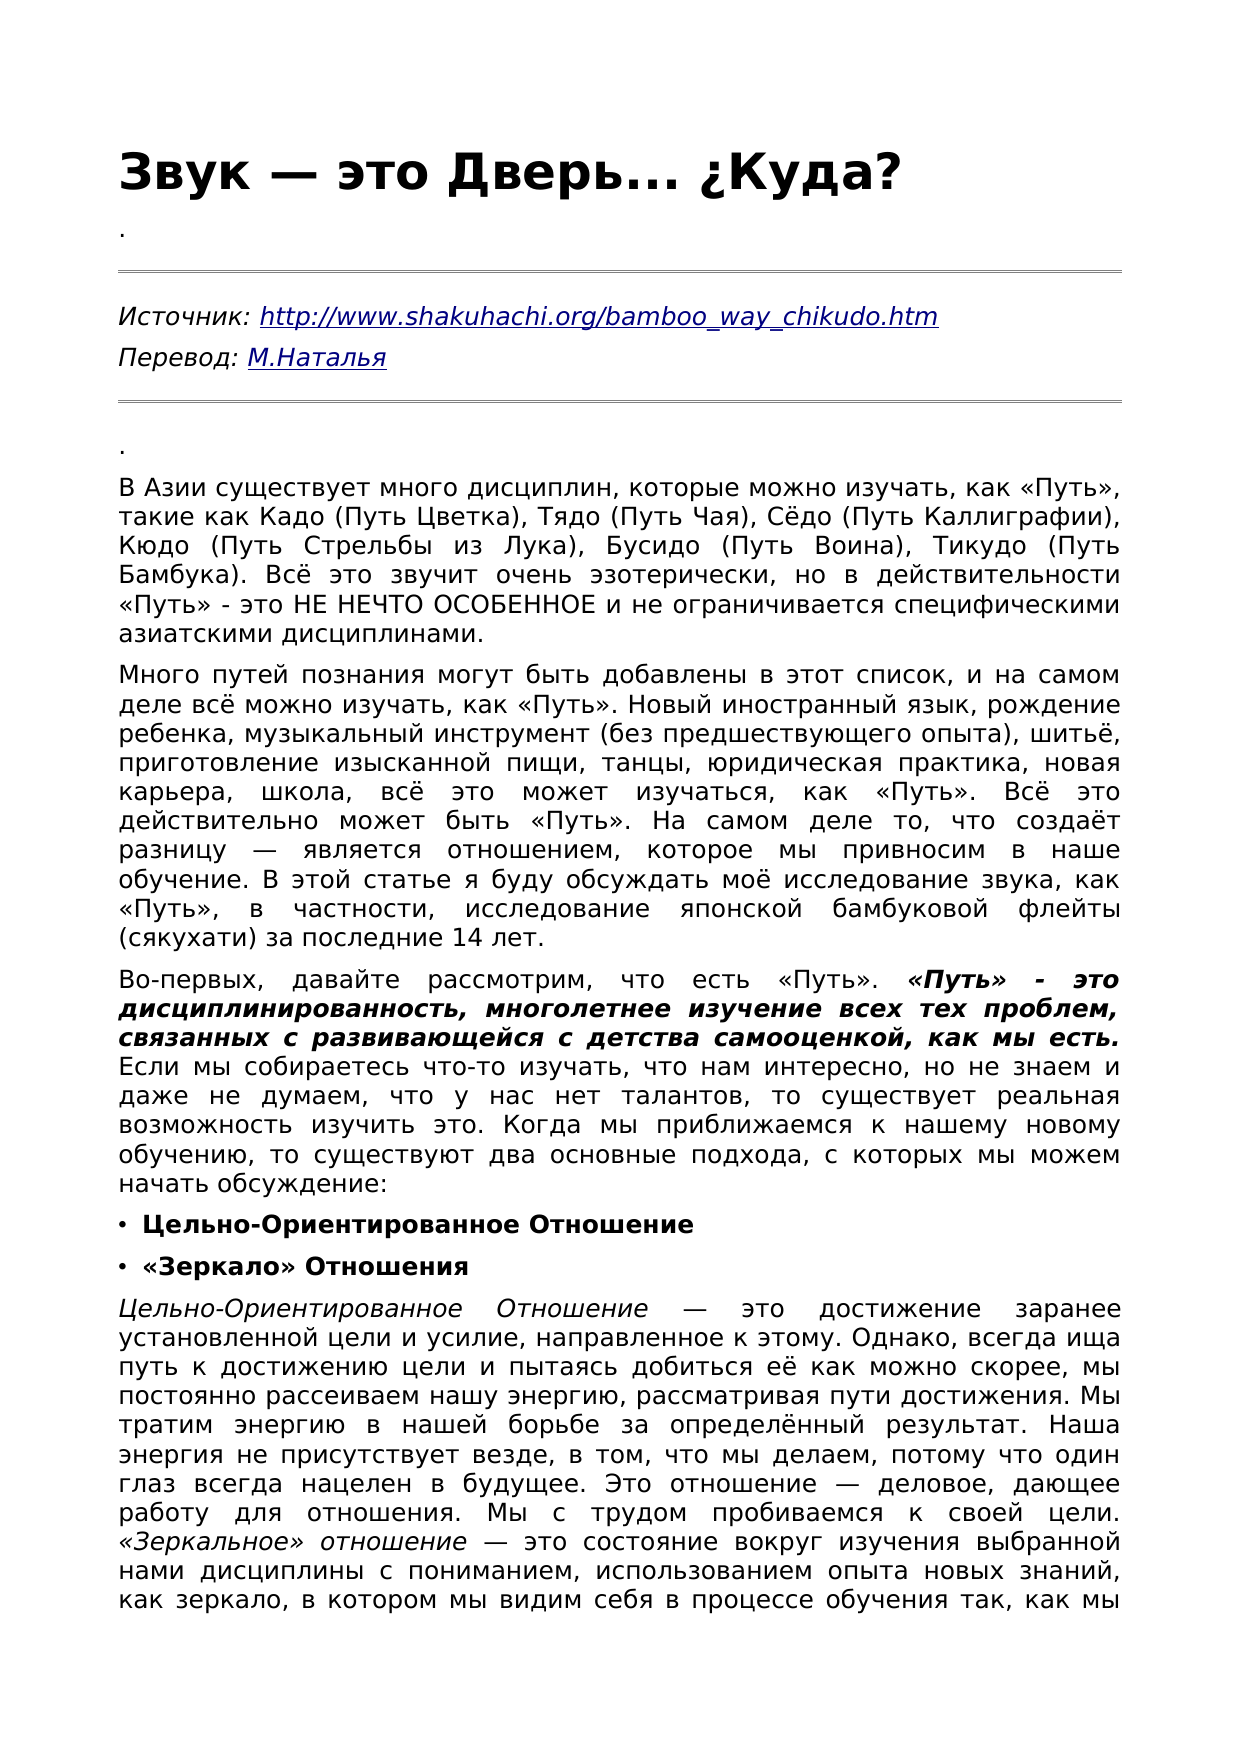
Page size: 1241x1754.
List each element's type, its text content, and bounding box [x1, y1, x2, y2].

text Перевод: М.Наталья [118, 343, 1122, 373]
subtitle Звук — это Дверь... ¿Куда? [118, 143, 1122, 201]
text . [118, 432, 1122, 461]
text В Азии существует много дисциплин, которые можно изучать, как «Путь», такие как Кадо (Путь Цветка), Тядо (Путь Чая), Сёдо (Путь Каллиграфии), Кюдо (Путь Стрельбы из Лука), Бусидо (Путь Воина), Тикудо (Путь Бамбука). Всё это звучит очень эзотерически, но в действительности «Путь» - это НЕ НЕЧТО ОСОБЕННОЕ и не ограничивается специфическими азиатскими дисциплинами. [118, 473, 1122, 648]
list Цельно-Ориентированное Отношение [118, 1211, 1122, 1240]
text . [118, 214, 1122, 243]
text Источник: http://www.shakuhachi.org/bamboo_way_chikudo.htm [118, 302, 1122, 331]
text Много путей познания могут быть добавлены в этот список, и на самом деле всё можно изучать, как «Путь». Новый иностранный язык, рождение ребенка, музыкальный инструмент (без предшествующего опыта), шитьё, приготовление изысканной пищи, танцы, юридическая практика, новая карьера, школа, всё это может изучаться, как «Путь». Всё это действительно может быть «Путь». На самом деле то, что создаёт разницу — является отношением, которое мы привносим в наше обучение. В этой статье я буду обсуждать моё исследование звука, как «Путь», в частности, исследование японской бамбуковой флейты (сякухати) за последние 14 лет. [118, 661, 1122, 952]
list «Зеркало» Отношения [118, 1252, 1122, 1282]
text Во-первых, давайте рассмотрим, что есть «Путь». «Путь» - это дисциплинированность, многолетнее изучение всех тех проблем, связанных с развивающейся с детства самооценкой, как мы есть. Если мы собираетесь что-то изучать, что нам интересно, но не знаем и даже не думаем, что у нас нет талантов, то существует реальная возможность изучить это. Когда мы приближаемся к нашему новому обучению, то существуют два основные подхода, с которых мы можем начать обсуждение: [118, 965, 1122, 1198]
text Цельно-Ориентированное Отношение — это достижение заранее установленной цели и усилие, направленное к этому. Однако, всегда ища путь к достижению цели и пытаясь добиться её как можно скорее, мы постоянно рассеиваем нашу энергию, рассматривая пути достижения. Мы тратим энергию в нашей борьбе за определённый результат. Наша энергия не присутствует везде, в том, что мы делаем, потому что один глаз всегда нацелен в будущее. Это отношение — деловое, дающее работу для отношения. Мы с трудом пробиваемся к своей цели. «Зеркальное» отношение — это состояние вокруг изучения выбранной нами дисциплины с пониманием, использованием опыта новых знаний, как зеркало, в котором мы видим себя в процессе обучения так, как мы [118, 1294, 1122, 1615]
